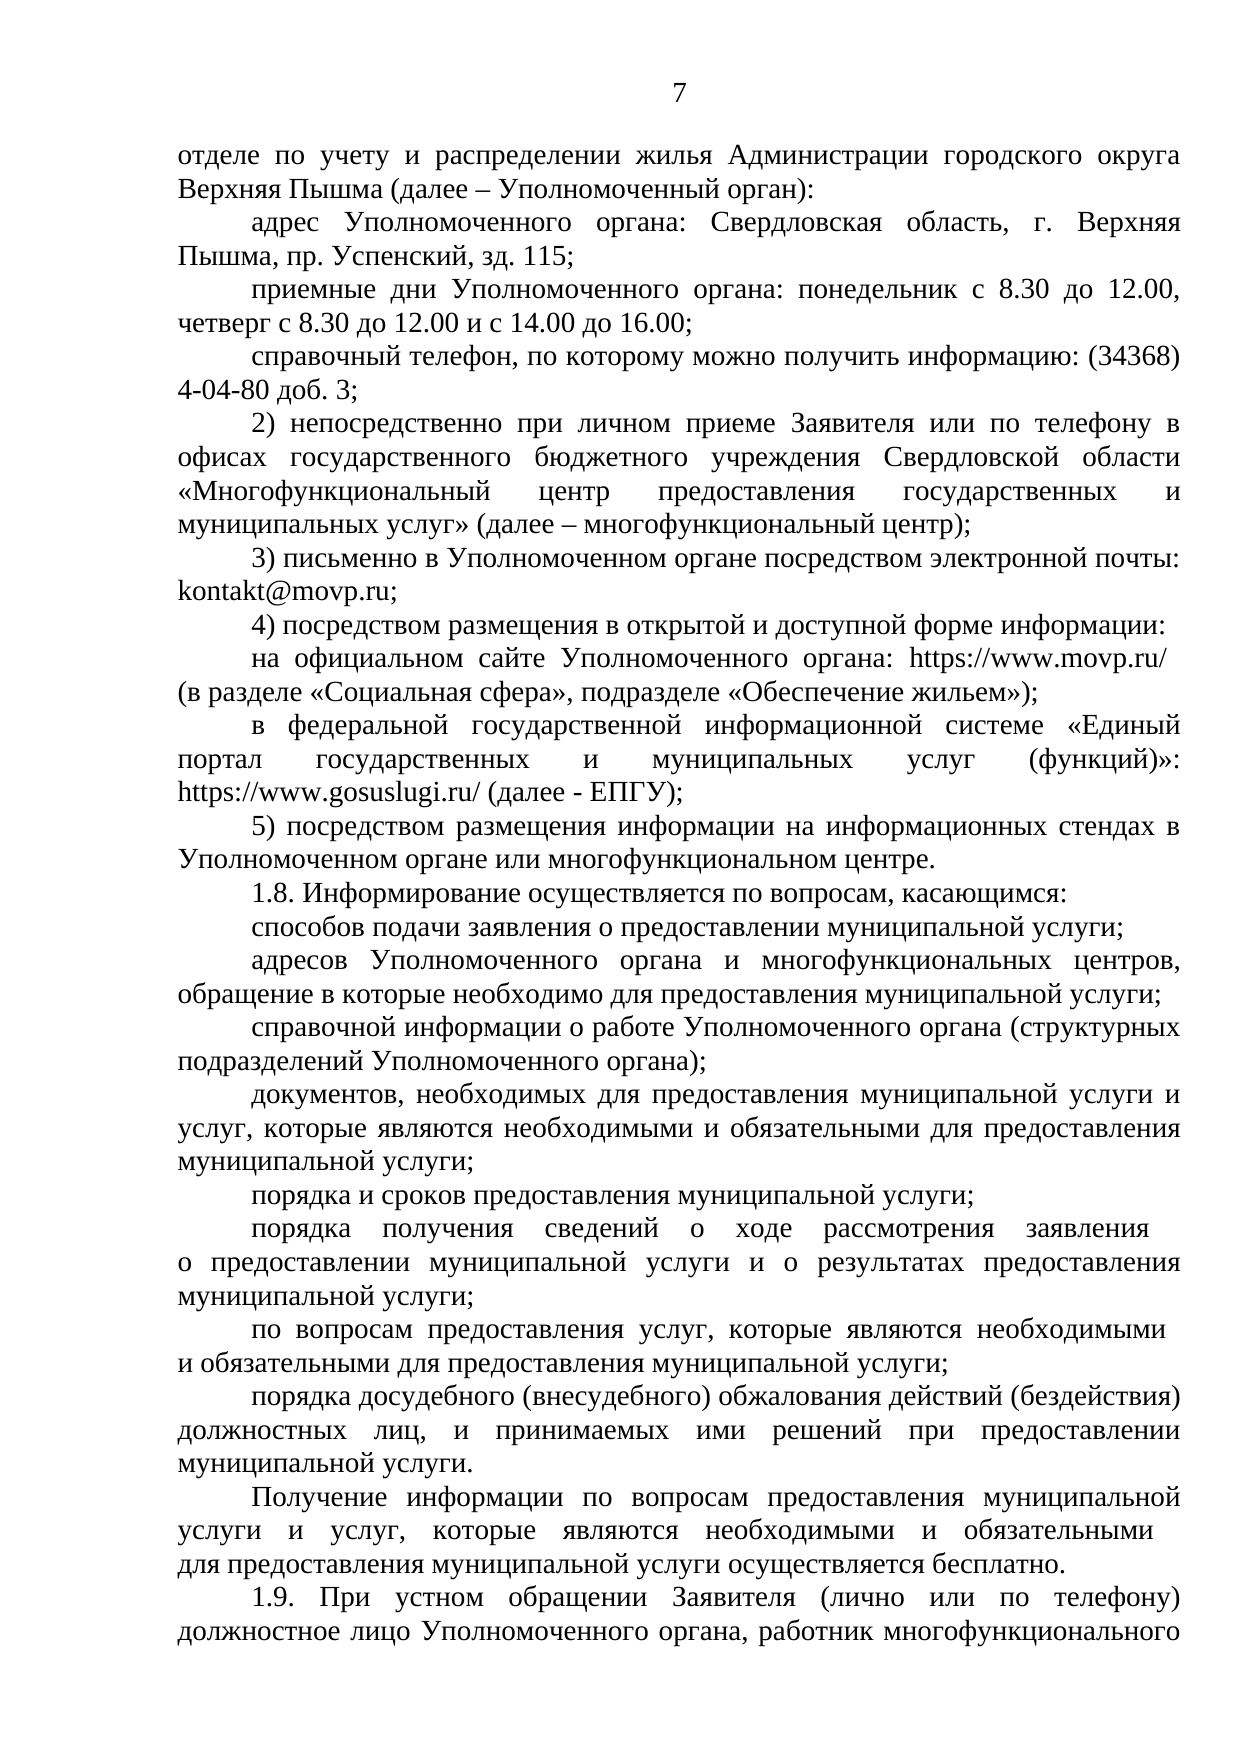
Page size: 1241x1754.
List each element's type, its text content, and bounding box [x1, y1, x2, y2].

text по вопросам предоставления услуг, которые являются необходимыми и обязательными для предоставления муниципальной услуги; [177, 1311, 1181, 1378]
text порядка получения сведений о ходе рассмотрения заявления о предоставлении муниципальной услуги и о результатах предоставления муниципальной услуги; [177, 1211, 1181, 1311]
text в федеральной государственной информационной системе «Единый портал государственных и муниципальных услуг (функций)»: https://www.gosuslugi.ru/ (далее - ЕПГУ); [177, 707, 1181, 808]
text порядка досудебного (внесудебного) обжалования действий (бездействия) должностных лиц, и принимаемых ими решений при предоставлении муниципальной услуги. [177, 1378, 1181, 1479]
text способов подачи заявления о предоставлении муниципальной услуги; [177, 909, 1181, 942]
text справочный телефон, по которому можно получить информацию: (34368) 4-04-80 доб. 3; [177, 338, 1181, 406]
text 1.8. Информирование осуществляется по вопросам, касающимся: [177, 875, 1181, 909]
text Получение информации по вопросам предоставления муниципальной услуги и услуг, которые являются необходимыми и обязательными для предоставления муниципальной услуги осуществляется бесплатно. [177, 1479, 1181, 1579]
text адрес Уполномоченного органа: Свердловская область, г. Верхняя Пышма, пр. Успенский, зд. 115; [177, 204, 1181, 271]
text порядка и сроков предоставления муниципальной услуги; [177, 1177, 1181, 1211]
text документов, необходимых для предоставления муниципальной услуги и услуг, которые являются необходимыми и обязательными для предоставления муниципальной услуги; [177, 1076, 1181, 1177]
text на официальном сайте Уполномоченного органа: https://www.movp.ru/ (в разделе «Социальная сфера», подразделе «Обеспечение жильем»); [177, 640, 1181, 707]
text приемные дни Уполномоченного органа: понедельник с 8.30 до 12.00, четверг с 8.30 до 12.00 и с 14.00 до 16.00; [177, 271, 1181, 338]
text 3) письменно в Уполномоченном органе посредством электронной почты: kontakt@movp.ru; [177, 540, 1181, 607]
text отделе по учету и распределении жилья Администрации городского округа Верхняя Пышма (далее – Уполномоченный орган): [177, 137, 1181, 204]
text 4) посредством размещения в открытой и доступной форме информации: [177, 607, 1181, 640]
text 2) непосредственно при личном приеме Заявителя или по телефону в офисах государственного бюджетного учреждения Свердловской области «Многофункциональный центр предоставления государственных и муниципальных услуг» (далее – многофункциональный центр); [177, 406, 1181, 540]
text справочной информации о работе Уполномоченного органа (структурных подразделений Уполномоченного органа); [177, 1009, 1181, 1076]
text 1.9. При устном обращении Заявителя (лично или по телефону) должностное лицо Уполномоченного органа, работник многофункционального [177, 1579, 1181, 1647]
text адресов Уполномоченного органа и многофункциональных центров, обращение в которые необходимо для предоставления муниципальной услуги; [177, 942, 1181, 1009]
text 5) посредством размещения информации на информационных стендах в Уполномоченном органе или многофункциональном центре. [177, 808, 1181, 875]
